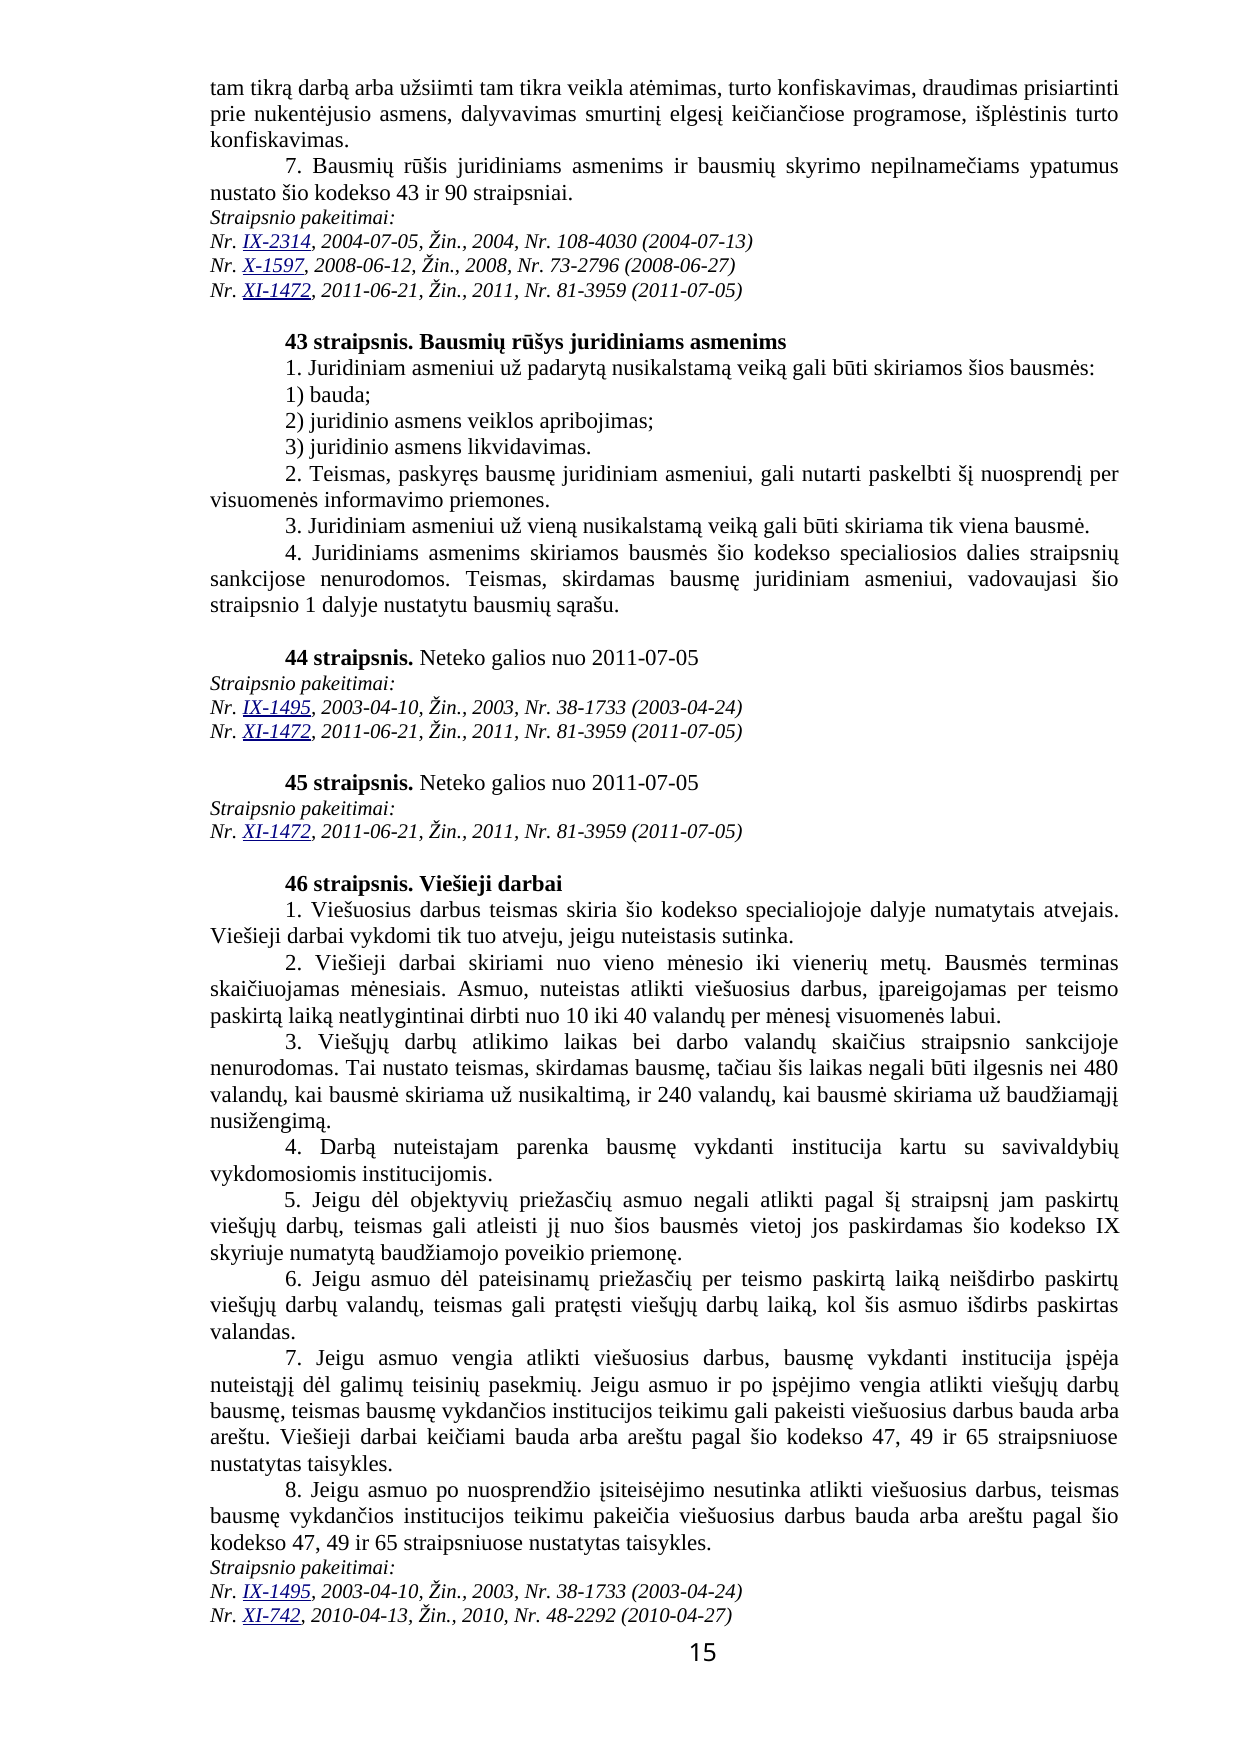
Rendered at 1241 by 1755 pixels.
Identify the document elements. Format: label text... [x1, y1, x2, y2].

text 7. Jeigu asmuo vengia atlikti viešuosius darbus, bausmę vykdanti institucija įspėja nuteistąjį dėl galimų teisinių pasekmių. Jeigu asmuo ir po įspėjimo vengia atlikti viešųjų darbų bausmę, teismas bausmę vykdančios institucijos teikimu gali pakeisti viešuosius darbus bauda arba areštu. Viešieji darbai keičiami bauda arba areštu pagal šio kodekso 47, 49 ir 65 straipsniuose nustatytas taisykles. [210, 1344, 1120, 1476]
text Straipsnio pakeitimai: [210, 671, 1120, 694]
text 3) juridinio asmens likvidavimas. [210, 433, 1120, 460]
text 1) bauda; [210, 381, 1120, 407]
text tam tikrą darbą arba užsiimti tam tikra veikla atėmimas, turto konfiskavimas, draudimas prisiartinti prie nukentėjusio asmens, dalyvavimas smurtinį elgesį keičiančiose programose, išplėstinis turto konfiskavimas. [210, 73, 1120, 153]
text 44 straipsnis. Neteko galios nuo 2011-07-05 [210, 644, 1120, 671]
text 1. Viešuosius darbus teismas skiria šio kodekso specialiojoje dalyje numatytais atvejais. Viešieji darbai vykdomi tik tuo atveju, jeigu nuteistasis sutinka. [210, 896, 1120, 949]
text Nr. IX-1495, 2003-04-10, Žin., 2003, Nr. 38-1733 (2003-04-24) [210, 694, 1120, 719]
text 2) juridinio asmens veiklos apribojimas; [210, 407, 1120, 433]
text Nr. XI-1472, 2011-06-21, Žin., 2011, Nr. 81-3959 (2011-07-05) [210, 719, 1120, 743]
text 45 straipsnis. Neteko galios nuo 2011-07-05 [210, 769, 1120, 795]
text Straipsnio pakeitimai: [210, 205, 1120, 229]
text 8. Jeigu asmuo po nuosprendžio įsiteisėjimo nesutinka atlikti viešuosius darbus, teismas bausmę vykdančios institucijos teikimu pakeičia viešuosius darbus bauda arba areštu pagal šio kodekso 47, 49 ir 65 straipsniuose nustatytas taisykles. [210, 1476, 1120, 1555]
text Nr. X-1597, 2008-06-12, Žin., 2008, Nr. 73-2796 (2008-06-27) [210, 253, 1120, 277]
text 7. Bausmių rūšis juridiniams asmenims ir bausmių skyrimo nepilnamečiams ypatumus nustato šio kodekso 43 ir 90 straipsniai. [210, 153, 1120, 205]
text 46 straipsnis. Viešieji darbai [210, 870, 1120, 896]
text Nr. XI-742, 2010-04-13, Žin., 2010, Nr. 48-2292 (2010-04-27) [210, 1603, 1120, 1627]
text 2. Teismas, paskyręs bausmę juridiniam asmeniui, gali nutarti paskelbti šį nuosprendį per visuomenės informavimo priemones. [210, 460, 1120, 512]
text 3. Juridiniam asmeniui už vieną nusikalstamą veiką gali būti skiriama tik viena bausmė. [210, 512, 1120, 539]
text 4. Darbą nuteistajam parenka bausmę vykdanti institucija kartu su savivaldybių vykdomosiomis institucijomis. [210, 1133, 1120, 1186]
text Nr. XI-1472, 2011-06-21, Žin., 2011, Nr. 81-3959 (2011-07-05) [210, 819, 1120, 843]
text 2. Viešieji darbai skiriami nuo vieno mėnesio iki vienerių metų. Bausmės terminas skaičiuojamas mėnesiais. Asmuo, nuteistas atlikti viešuosius darbus, įpareigojamas per teismo paskirtą laiką neatlygintinai dirbti nuo 10 iki 40 valandų per mėnesį visuomenės labui. [210, 949, 1120, 1028]
text 43 straipsnis. Bausmių rūšys juridiniams asmenims [210, 328, 1120, 354]
text 1. Juridiniam asmeniui už padarytą nusikalstamą veiką gali būti skiriamos šios bausmės: [210, 354, 1120, 381]
text 5. Jeigu dėl objektyvių priežasčių asmuo negali atlikti pagal šį straipsnį jam paskirtų viešųjų darbų, teismas gali atleisti jį nuo šios bausmės vietoj jos paskirdamas šio kodekso IX skyriuje numatytą baudžiamojo poveikio priemonę. [210, 1186, 1120, 1265]
text 3. Viešųjų darbų atlikimo laikas bei darbo valandų skaičius straipsnio sankcijoje nenurodomas. Tai nustato teismas, skirdamas bausmę, tačiau šis laikas negali būti ilgesnis nei 480 valandų, kai bausmė skiriama už nusikaltimą, ir 240 valandų, kai bausmė skiriama už baudžiamąjį nusižengimą. [210, 1028, 1120, 1133]
text Nr. IX-1495, 2003-04-10, Žin., 2003, Nr. 38-1733 (2003-04-24) [210, 1579, 1120, 1603]
text Nr. XI-1472, 2011-06-21, Žin., 2011, Nr. 81-3959 (2011-07-05) [210, 277, 1120, 302]
text 6. Jeigu asmuo dėl pateisinamų priežasčių per teismo paskirtą laiką neišdirbo paskirtų viešųjų darbų valandų, teismas gali pratęsti viešųjų darbų laiką, kol šis asmuo išdirbs paskirtas valandas. [210, 1265, 1120, 1344]
text 4. Juridiniams asmenims skiriamos bausmės šio kodekso specialiosios dalies straipsnių sankcijose nenurodomos. Teismas, skirdamas bausmę juridiniam asmeniui, vadovaujasi šio straipsnio 1 dalyje nustatytu bausmių sąrašu. [210, 539, 1120, 618]
text Nr. IX-2314, 2004-07-05, Žin., 2004, Nr. 108-4030 (2004-07-13) [210, 229, 1120, 253]
text Straipsnio pakeitimai: [210, 1555, 1120, 1579]
text Straipsnio pakeitimai: [210, 795, 1120, 819]
